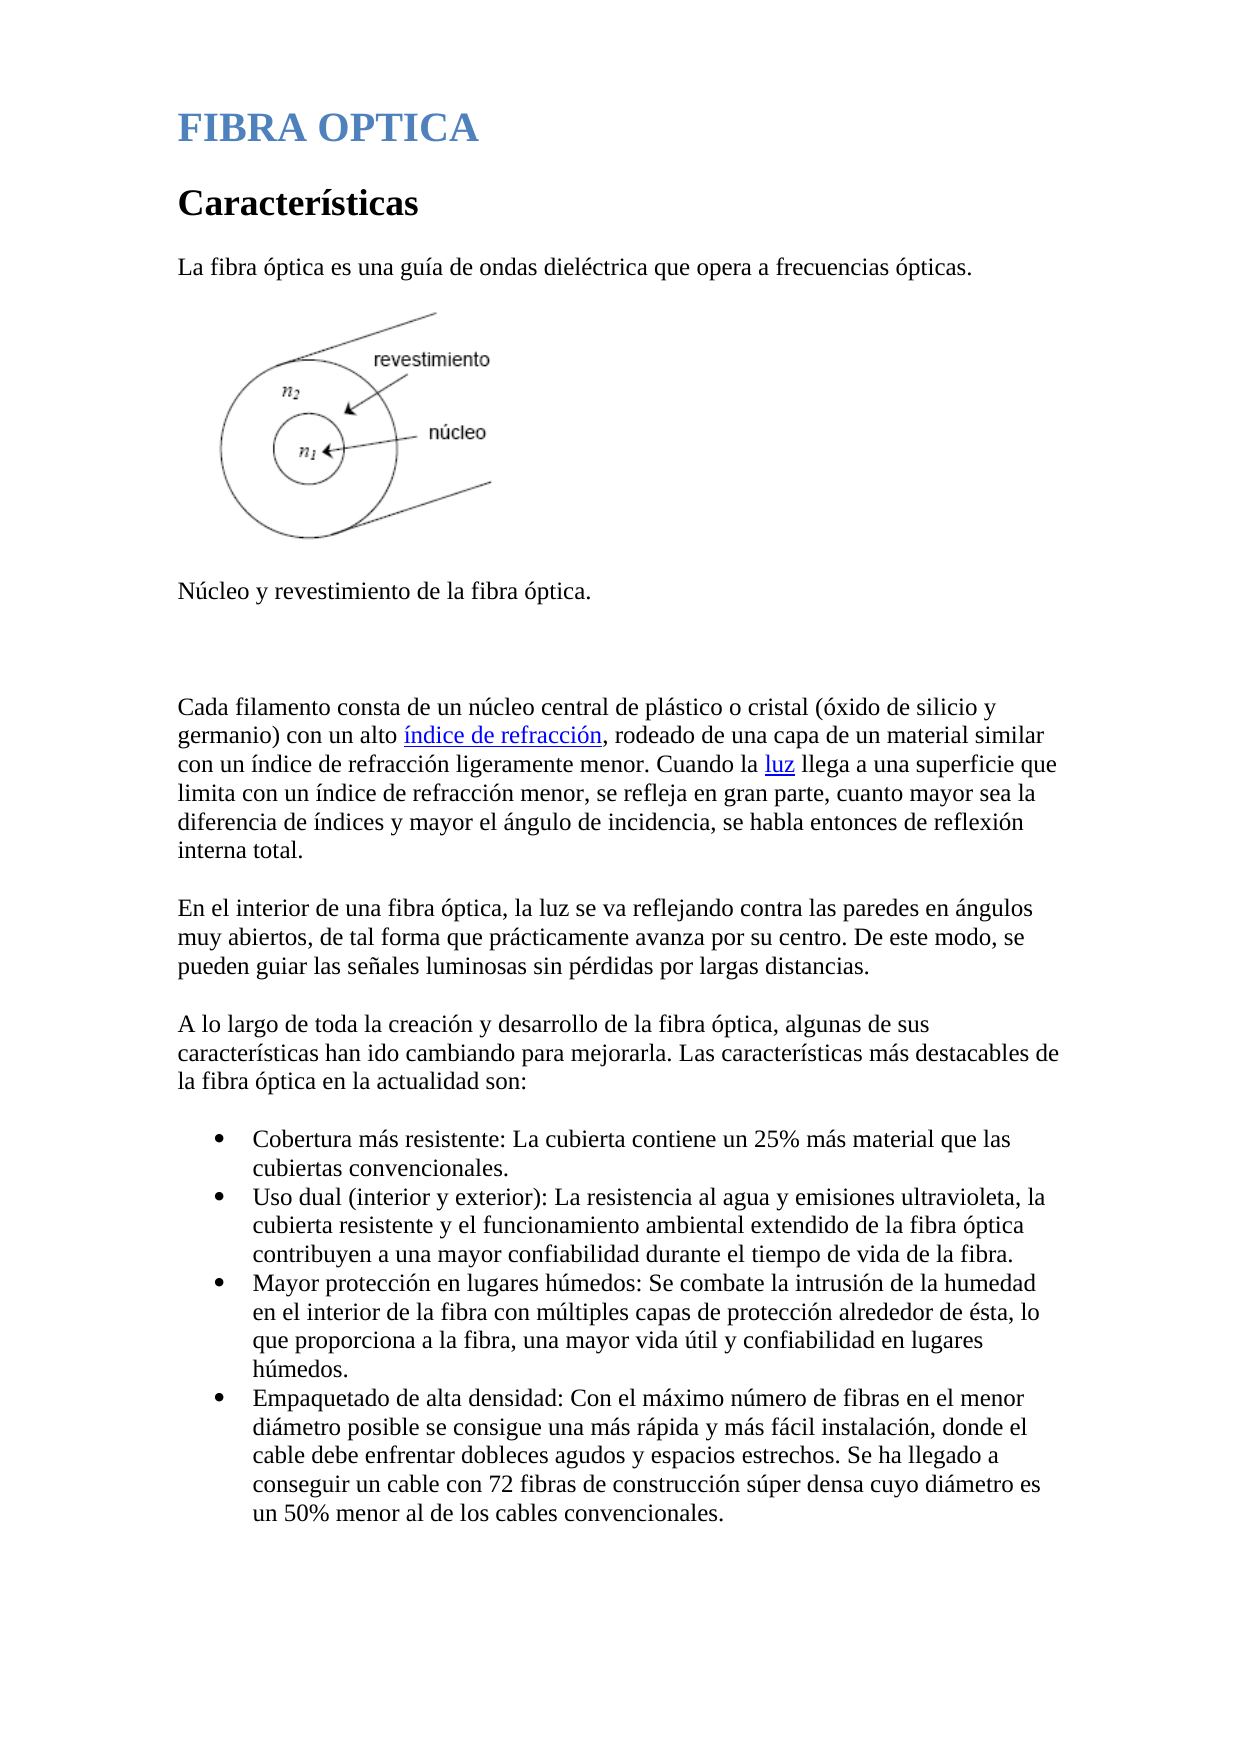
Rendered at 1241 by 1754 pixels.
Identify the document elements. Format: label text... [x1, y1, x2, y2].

text En el interior de una fibra óptica, la luz se va reflejando contra las paredes en ángulos muy abiertos, de tal forma que prácticamente avanza por su centro. De este modo, se pueden guiar las señales luminosas sin pérdidas por largas distancias. [177, 893, 1063, 980]
subtitle Características [177, 180, 1063, 223]
text A lo largo de toda la creación y desarrollo de la fibra óptica, algunas de sus características han ido cambiando para mejorarla. Las características más destacables de la fibra óptica en la actualidad son: [177, 1009, 1063, 1095]
text Núcleo y revestimiento de la fibra óptica. [177, 576, 1063, 605]
list Empaquetado de alta densidad: Con el máximo número de fibras en el menor diámetro posible se consigue una más rápida y más fácil instalación, donde el cable debe enfrentar dobleces agudos y espacios estrechos. Se ha llegado a conseguir un cable con 72 fibras de construcción súper densa cuyo diámetro es un 50% menor al de los cables convencionales. [215, 1383, 1063, 1527]
picture [177, 310, 521, 548]
text La fibra óptica es una guía de ondas dieléctrica que opera a frecuencias ópticas. [177, 252, 1063, 281]
text Cada filamento consta de un núcleo central de plástico o cristal (óxido de silicio y germanio) con un alto índice de refracción, rodeado de una capa de un material similar con un índice de refracción ligeramente menor. Cuando la luz llega a una superficie que limita con un índice de refracción menor, se refleja en gran parte, cuanto mayor sea la diferencia de índices y mayor el ángulo de incidencia, se habla entonces de reflexión interna total. [177, 692, 1063, 864]
list Mayor protección en lugares húmedos: Se combate la intrusión de la humedad en el interior de la fibra con múltiples capas de protección alrededor de ésta, lo que proporciona a la fibra, una mayor vida útil y confiabilidad en lugares húmedos. [215, 1268, 1063, 1383]
list Uso dual (interior y exterior): La resistencia al agua y emisiones ultravioleta, la cubierta resistente y el funcionamiento ambiental extendido de la fibra óptica contribuyen a una mayor confiabilidad durante el tiempo de vida de la fibra. [215, 1182, 1063, 1268]
list Cobertura más resistente: La cubierta contiene un 25% más material que las cubiertas convencionales. [215, 1124, 1063, 1182]
